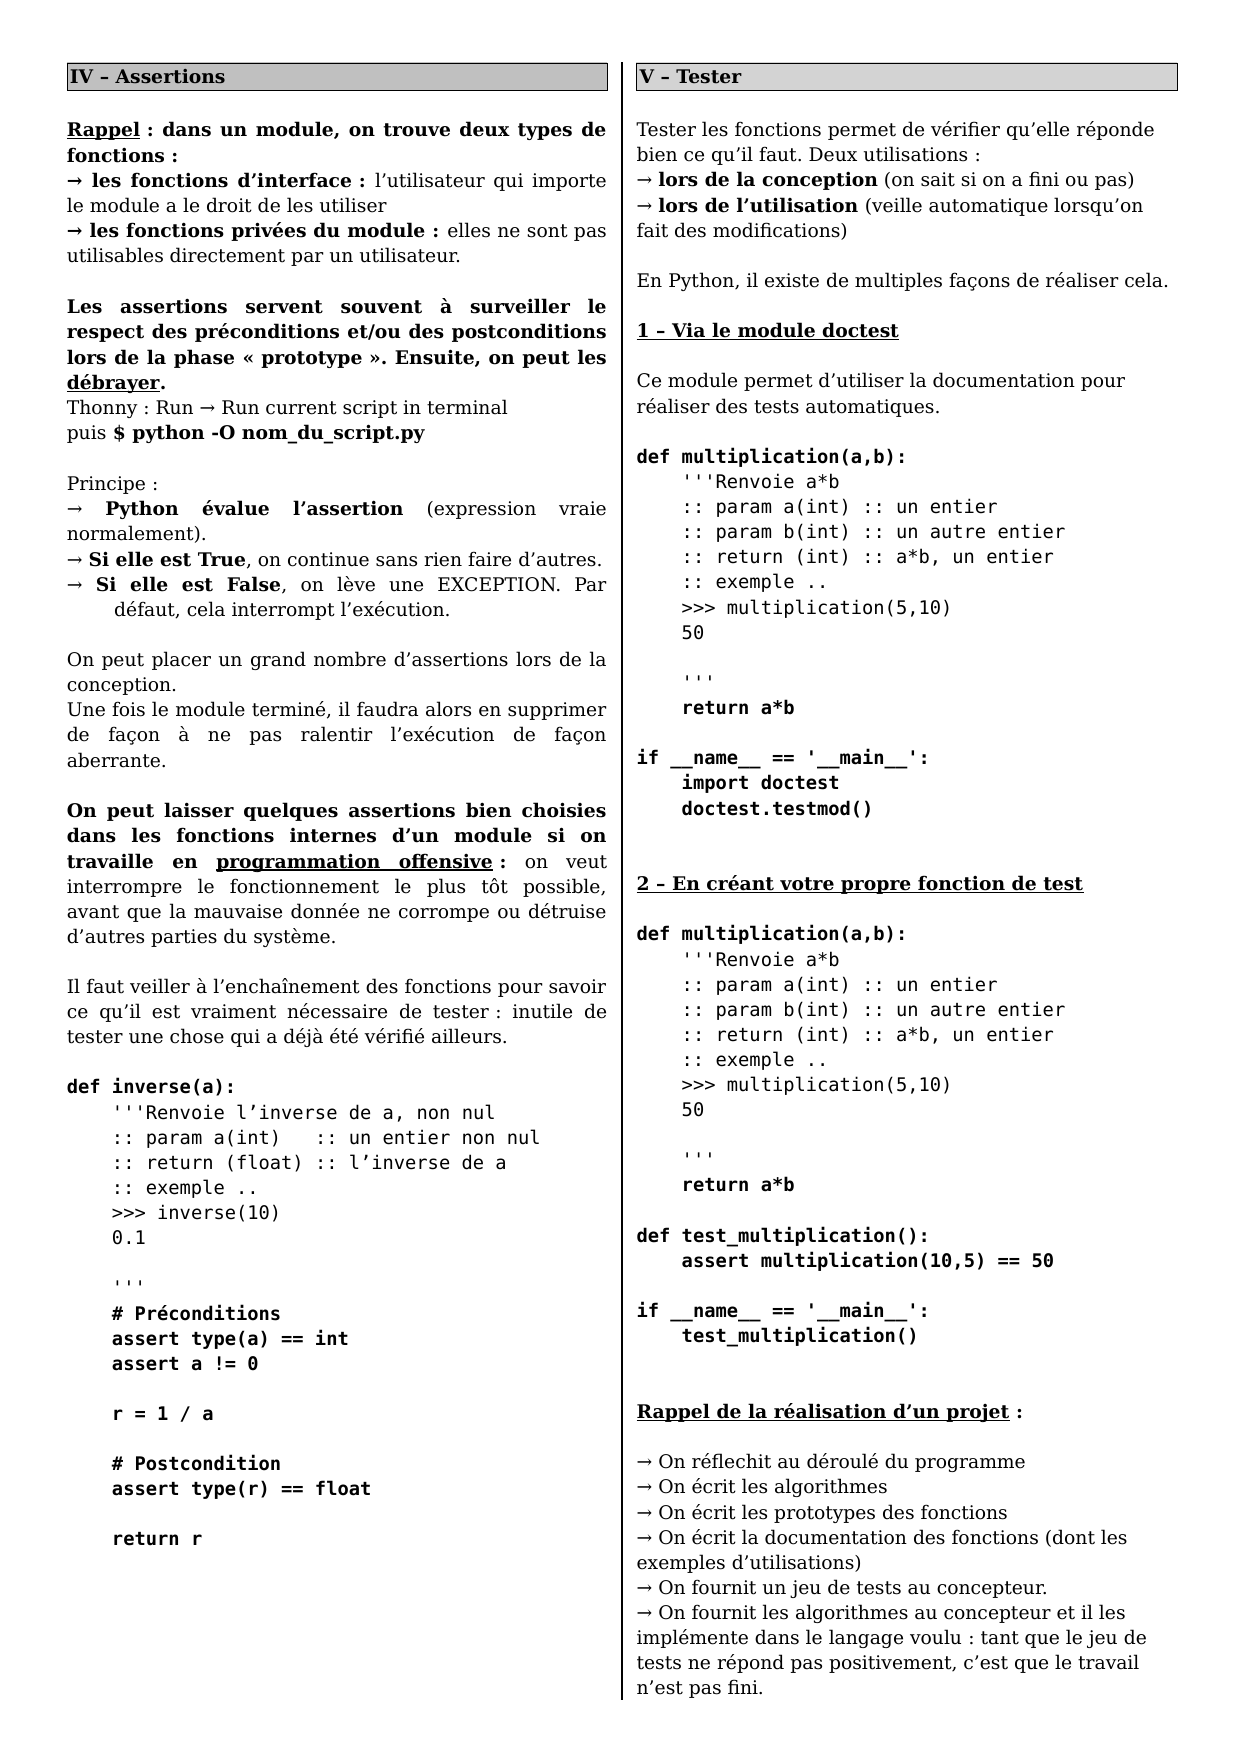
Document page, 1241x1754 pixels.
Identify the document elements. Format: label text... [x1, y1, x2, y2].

text assert multiplication(10,5) == 50 [636, 1250, 1177, 1272]
text ''' [636, 1149, 1177, 1171]
text → On écrit les algorithmes [636, 1477, 1177, 1498]
text >>> inverse(10) [67, 1202, 607, 1224]
text def inverse(a): [67, 1077, 607, 1098]
text :: exemple .. [636, 572, 1177, 593]
text :: param b(int) :: un autre entier [636, 521, 1177, 543]
text return a*b [636, 1174, 1177, 1196]
text On peut laisser quelques assertions bien choisies dans les fonctions internes d’un module si on travaille en programmation offensive : on veut interrompre le fonctionnement le plus tôt possible, avant que la mauvaise donnée ne corrompe ou détruise d’autres parties du système. [67, 800, 607, 948]
text puis $ python -O nom_du_script.py [67, 422, 607, 444]
text 50 [636, 1099, 1177, 1121]
text → On fournit un jeu de tests au concepteur. [636, 1577, 1177, 1599]
text if __name__ == '__main__': [636, 1300, 1177, 1322]
text → Python évalue l’assertion (expression vraie normalement). [67, 498, 607, 545]
text → Si elle est True, on continue sans rien faire d’autres. [67, 548, 607, 570]
text → lors de l’utilisation (veille automatique lorsqu’on fait des modifications) [636, 194, 1177, 242]
text if __name__ == '__main__': [636, 747, 1177, 769]
text Tester les fonctions permet de vérifier qu’elle réponde bien ce qu’il faut. Deux utilisations : [636, 119, 1177, 166]
text assert a != 0 [67, 1353, 607, 1374]
text → On écrit la documentation des fonctions (dont les exemples d’utilisations) [636, 1527, 1177, 1574]
text # Préconditions [67, 1302, 607, 1324]
text return r [67, 1528, 607, 1550]
text :: exemple .. [636, 1049, 1177, 1071]
text Les assertions servent souvent à surveiller le respect des préconditions et/ou des postconditions lors de la phase « prototype ». Ensuite, on peut les débrayer. [67, 296, 607, 394]
text 2 – En créant votre propre fonction de test [636, 873, 1177, 895]
text :: exemple .. [67, 1177, 607, 1199]
text :: param b(int) :: un autre entier [636, 999, 1177, 1021]
text :: param a(int) :: un entier [636, 496, 1177, 518]
text 0.1 [67, 1227, 607, 1249]
text assert type(a) == int [67, 1328, 607, 1349]
text → lors de la conception (on sait si on a fini ou pas) [636, 169, 1177, 191]
text ''' [636, 672, 1177, 694]
text def test_multiplication(): [636, 1225, 1177, 1247]
text Rappel : dans un module, on trouve deux types de fonctions : [67, 119, 607, 166]
text :: param a(int) :: un entier [636, 974, 1177, 996]
text doctest.testmod() [636, 797, 1177, 819]
text test_multiplication() [636, 1325, 1177, 1347]
text ''' [67, 1277, 607, 1299]
text :: return (int) :: a*b, un entier [636, 1024, 1177, 1046]
text → On réflechit au déroulé du programme [636, 1451, 1177, 1473]
text '''Renvoie a*b [636, 471, 1177, 493]
text 1 – Via le module doctest [636, 320, 1177, 342]
text >>> multiplication(5,10) [636, 1074, 1177, 1096]
text → les fonctions privées du module : elles ne sont pas utilisables directement par un utilisateur. [67, 220, 607, 267]
text En Python, il existe de multiples façons de réaliser cela. [636, 270, 1177, 292]
text r = 1 / a [67, 1403, 607, 1425]
text '''Renvoie a*b [636, 948, 1177, 970]
text def multiplication(a,b): [636, 446, 1177, 468]
text assert type(r) == float [67, 1478, 607, 1500]
text >>> multiplication(5,10) [636, 597, 1177, 618]
text return a*b [636, 697, 1177, 719]
text import doctest [636, 772, 1177, 794]
text Ce module permet d’utiliser la documentation pour réaliser des tests automatiques. [636, 371, 1177, 417]
text → les fonctions d’interface : l’utilisateur qui importe le module a le droit de les utiliser [67, 170, 607, 217]
text → Si elle est False, on lève une EXCEPTION. Par défaut, cela interrompt l’exécution. [67, 574, 607, 621]
text 50 [636, 622, 1177, 644]
text def multiplication(a,b): [636, 923, 1177, 945]
text :: param a(int) :: un entier non nul [67, 1127, 607, 1149]
text IV – Assertions [68, 64, 607, 90]
text Rappel de la réalisation d’un projet : [636, 1401, 1177, 1423]
text :: return (float) :: l’inverse de a [67, 1152, 607, 1174]
text # Postcondition [67, 1453, 607, 1475]
text → On écrit les prototypes des fonctions [636, 1502, 1177, 1523]
text V – Tester [637, 64, 1177, 90]
text Principe : [67, 473, 607, 495]
text '''Renvoie l’inverse de a, non nul [67, 1102, 607, 1123]
text :: return (int) :: a*b, un entier [636, 546, 1177, 568]
text Thonny : Run → Run current script in terminal [67, 397, 607, 419]
text → On fournit les algorithmes au concepteur et il les implémente dans le langage voulu : tant que le jeu de tests ne répond pas positivement, c’est que le travail n’est pas fini. [636, 1602, 1177, 1699]
text Une fois le module terminé, il faudra alors en supprimer de façon à ne pas ralentir l’exécution de façon aberrante. [67, 699, 607, 771]
text On peut placer un grand nombre d’assertions lors de la conception. [67, 649, 607, 696]
text Il faut veiller à l’enchaînement des fonctions pour savoir ce qu’il est vraiment nécessaire de tester : inutile de tester une chose qui a déjà été vérifié ailleurs. [67, 976, 607, 1048]
